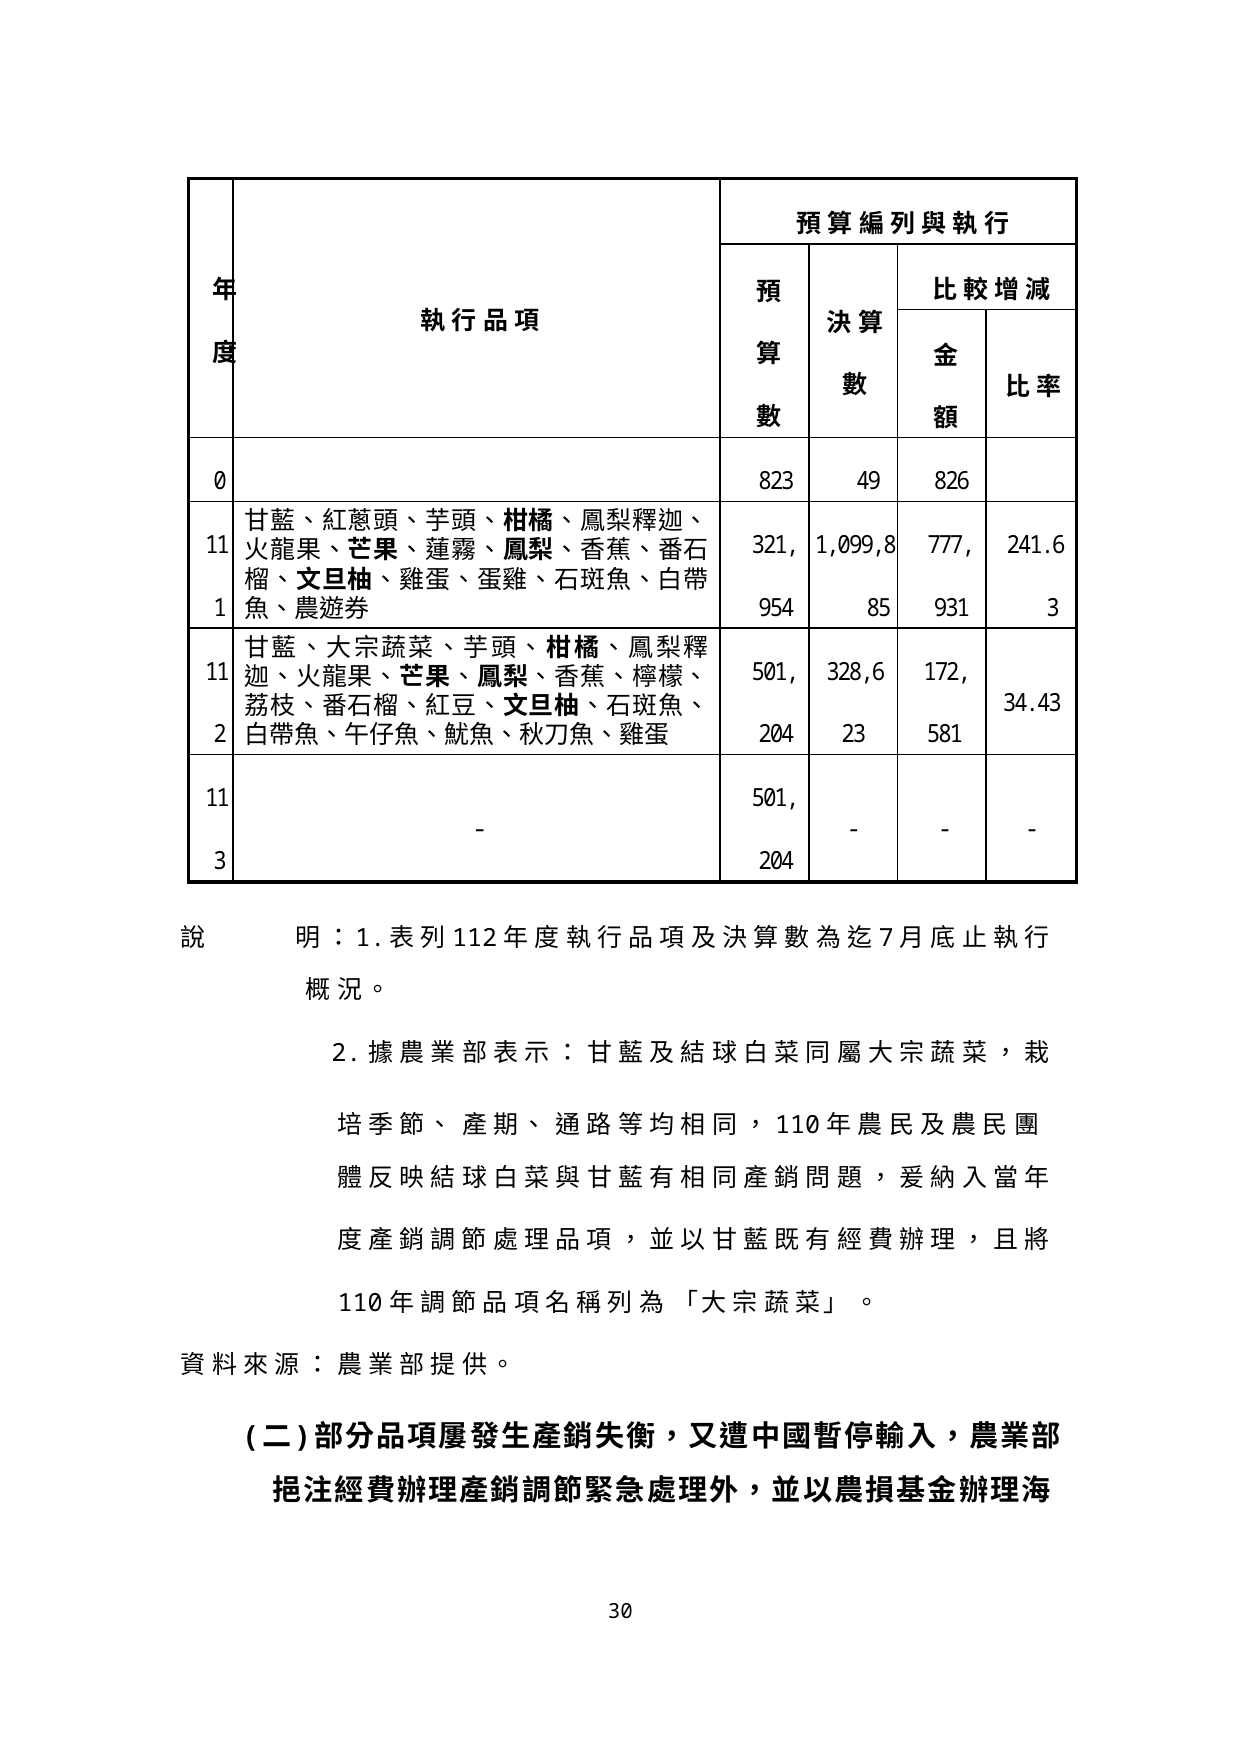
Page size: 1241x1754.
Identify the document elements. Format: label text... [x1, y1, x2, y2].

table_cell 113 [190, 755, 232, 880]
text 說 明：1.表列112年度執行品項及決算數為迄7月底止執行概況。 [177, 883, 1063, 1008]
table_cell 比較增減 [898, 245, 1075, 308]
table_cell 501,204 [721, 755, 808, 880]
table_header 年 度 [190, 180, 232, 437]
text (二)部分品項屢發生產銷失衡，又遭中國暫停輸入，農業部挹注經費辦理產銷調節緊急處理外，並以農損基金辦理海 [236, 1383, 1063, 1508]
table_header 預算編列與執行 [721, 180, 1075, 243]
table_cell 501,204 [721, 629, 808, 754]
table_cell 1,099,885 [810, 502, 897, 627]
table_cell 172,581 [898, 629, 985, 754]
table_cell 比率 [987, 310, 1075, 437]
table_cell 777,931 [898, 502, 985, 627]
table_cell - [987, 755, 1075, 880]
text 2.據農業部表示：甘藍及結球白菜同屬大宗蔬菜，栽培季節、產期、通路等均相同，110年農民及農民團體反映結球白菜與甘藍有相同產銷問題，爰納入當年度產銷調節處理品項，並以甘藍既有經費辦理，且將110年調節品項名稱列為「大宗蔬菜」。 [177, 1008, 1063, 1321]
text 資料來源：農業部提供。 [177, 1321, 1063, 1383]
table_cell 34.43 [987, 629, 1075, 754]
table_cell 預算數 [721, 245, 808, 437]
table_cell 111 [190, 502, 232, 627]
table_cell 241.63 [987, 502, 1075, 627]
table_cell [234, 438, 719, 501]
table_cell 甘藍、紅蔥頭、芋頭、柑橘、鳳梨釋迦、火龍果、芒果、蓮霧、鳳梨、香蕉、番石榴、文旦柚、雞蛋、蛋雞、石斑魚、白帶魚、農遊券 [234, 502, 719, 627]
table_cell 321,954 [721, 502, 808, 627]
table_cell - [810, 755, 897, 880]
table_cell - [234, 755, 719, 880]
table_cell 決算數 [810, 245, 897, 437]
table_cell [987, 438, 1075, 501]
table_cell 49 [810, 438, 897, 501]
table_cell - [898, 755, 985, 880]
table_cell 112 [190, 629, 232, 754]
table_cell 826 [898, 438, 985, 501]
table_cell 甘藍、大宗蔬菜、芋頭、柑橘、鳳梨釋迦、火龍果、芒果、鳳梨、香蕉、檸檬、荔枝、番石榴、紅豆、文旦柚、石斑魚、白帶魚、午仔魚、魷魚、秋刀魚、雞蛋 [234, 629, 719, 754]
table_cell 金額 [898, 310, 985, 437]
table_cell 0 [190, 438, 232, 501]
table_header 執行品項 [234, 180, 719, 437]
table_cell 328,623 [810, 629, 897, 754]
table_cell 823 [721, 438, 808, 501]
